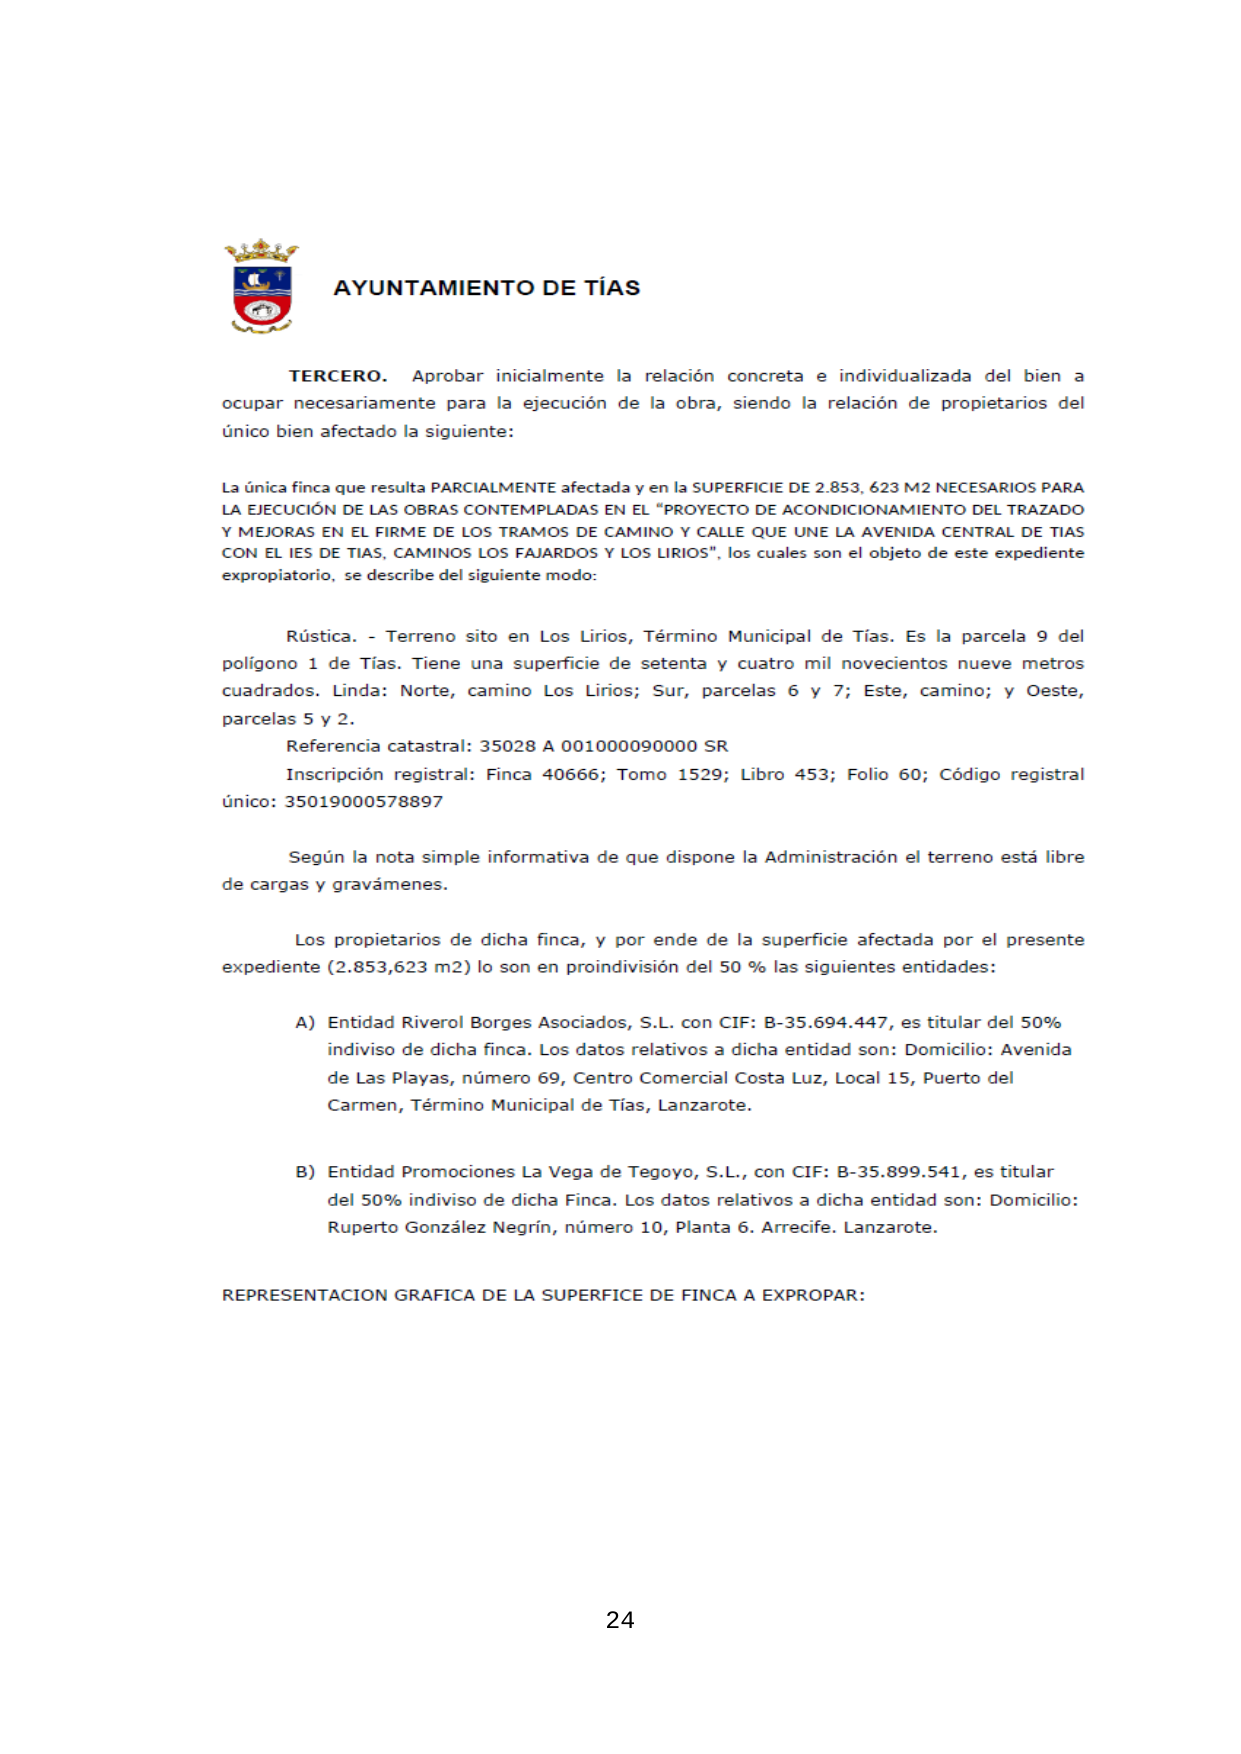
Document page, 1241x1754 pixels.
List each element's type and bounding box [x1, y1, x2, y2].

picture [209, 236, 1105, 1323]
